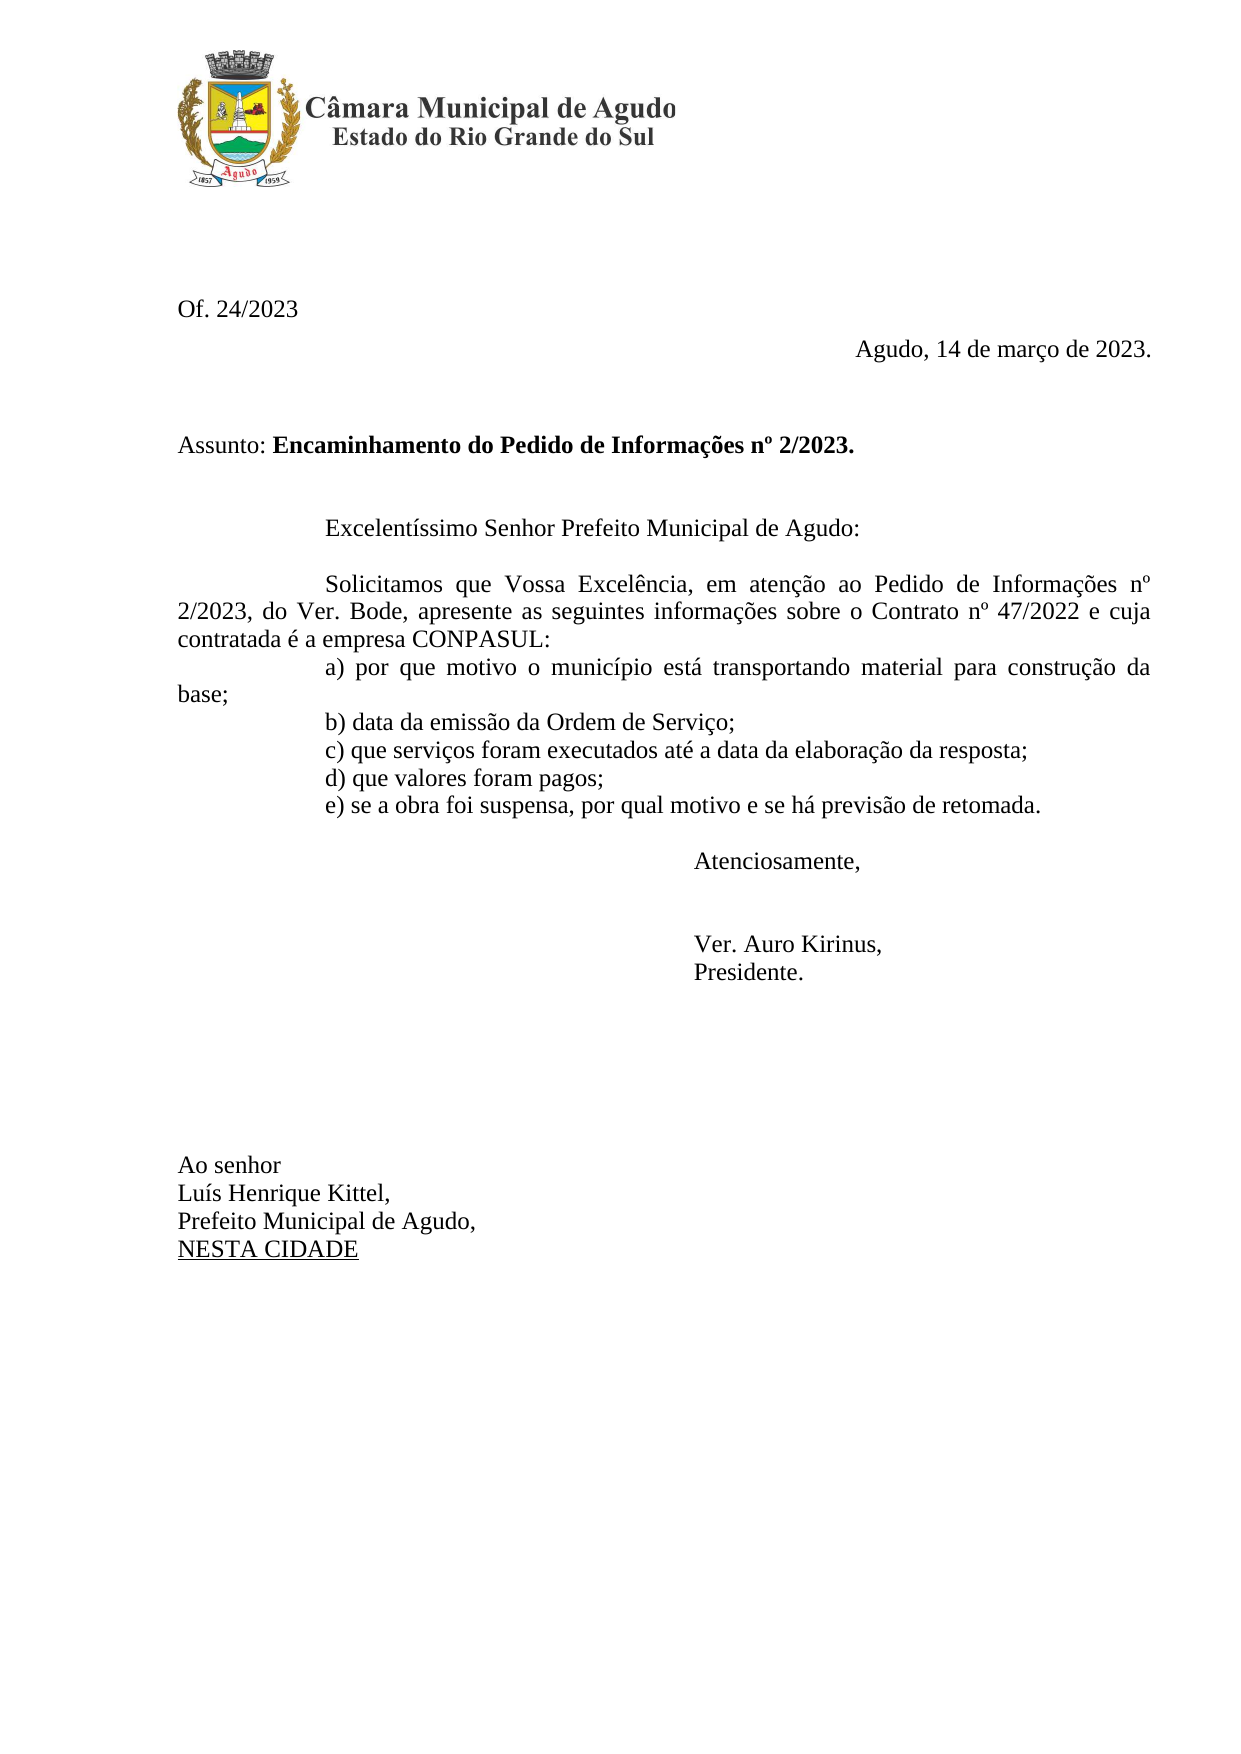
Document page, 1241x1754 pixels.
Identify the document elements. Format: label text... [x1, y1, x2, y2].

text NESTA CIDADE [177, 1235, 1152, 1262]
text Ver. Auro Kirinus, [546, 930, 1152, 958]
text Ao senhor [177, 1152, 1152, 1179]
text c) que serviços foram executados até a data da elaboração da resposta; [177, 736, 1152, 764]
text a) por que motivo o município está transportando material para construção da base; [177, 653, 1152, 708]
text Excelentíssimo Senhor Prefeito Municipal de Agudo: [177, 514, 1152, 542]
text Presidente. [546, 958, 1152, 985]
text Atenciosamente, [546, 847, 1152, 874]
text d) que valores foram pagos; [177, 764, 1152, 791]
text Agudo, 14 de março de 2023. [177, 336, 1152, 363]
text Assunto: Encaminhamento do Pedido de Informações nº 2/2023. [177, 431, 1152, 459]
text b) data da emissão da Ordem de Serviço; [177, 708, 1152, 736]
text Of. 24/2023 [177, 295, 1152, 323]
text Luís Henrique Kittel, [177, 1179, 1152, 1207]
text e) se a obra foi suspensa, por qual motivo e se há previsão de retomada. [177, 791, 1152, 819]
text Solicitamos que Vossa Excelência, em atenção ao Pedido de Informações nº 2/2023, do Ver. Bode, apresente as seguintes informações sobre o Contrato nº 47/2022 e cuja contratada é a empresa CONPASUL: [177, 570, 1152, 653]
picture [177, 50, 676, 187]
text Prefeito Municipal de Agudo, [177, 1207, 1152, 1235]
